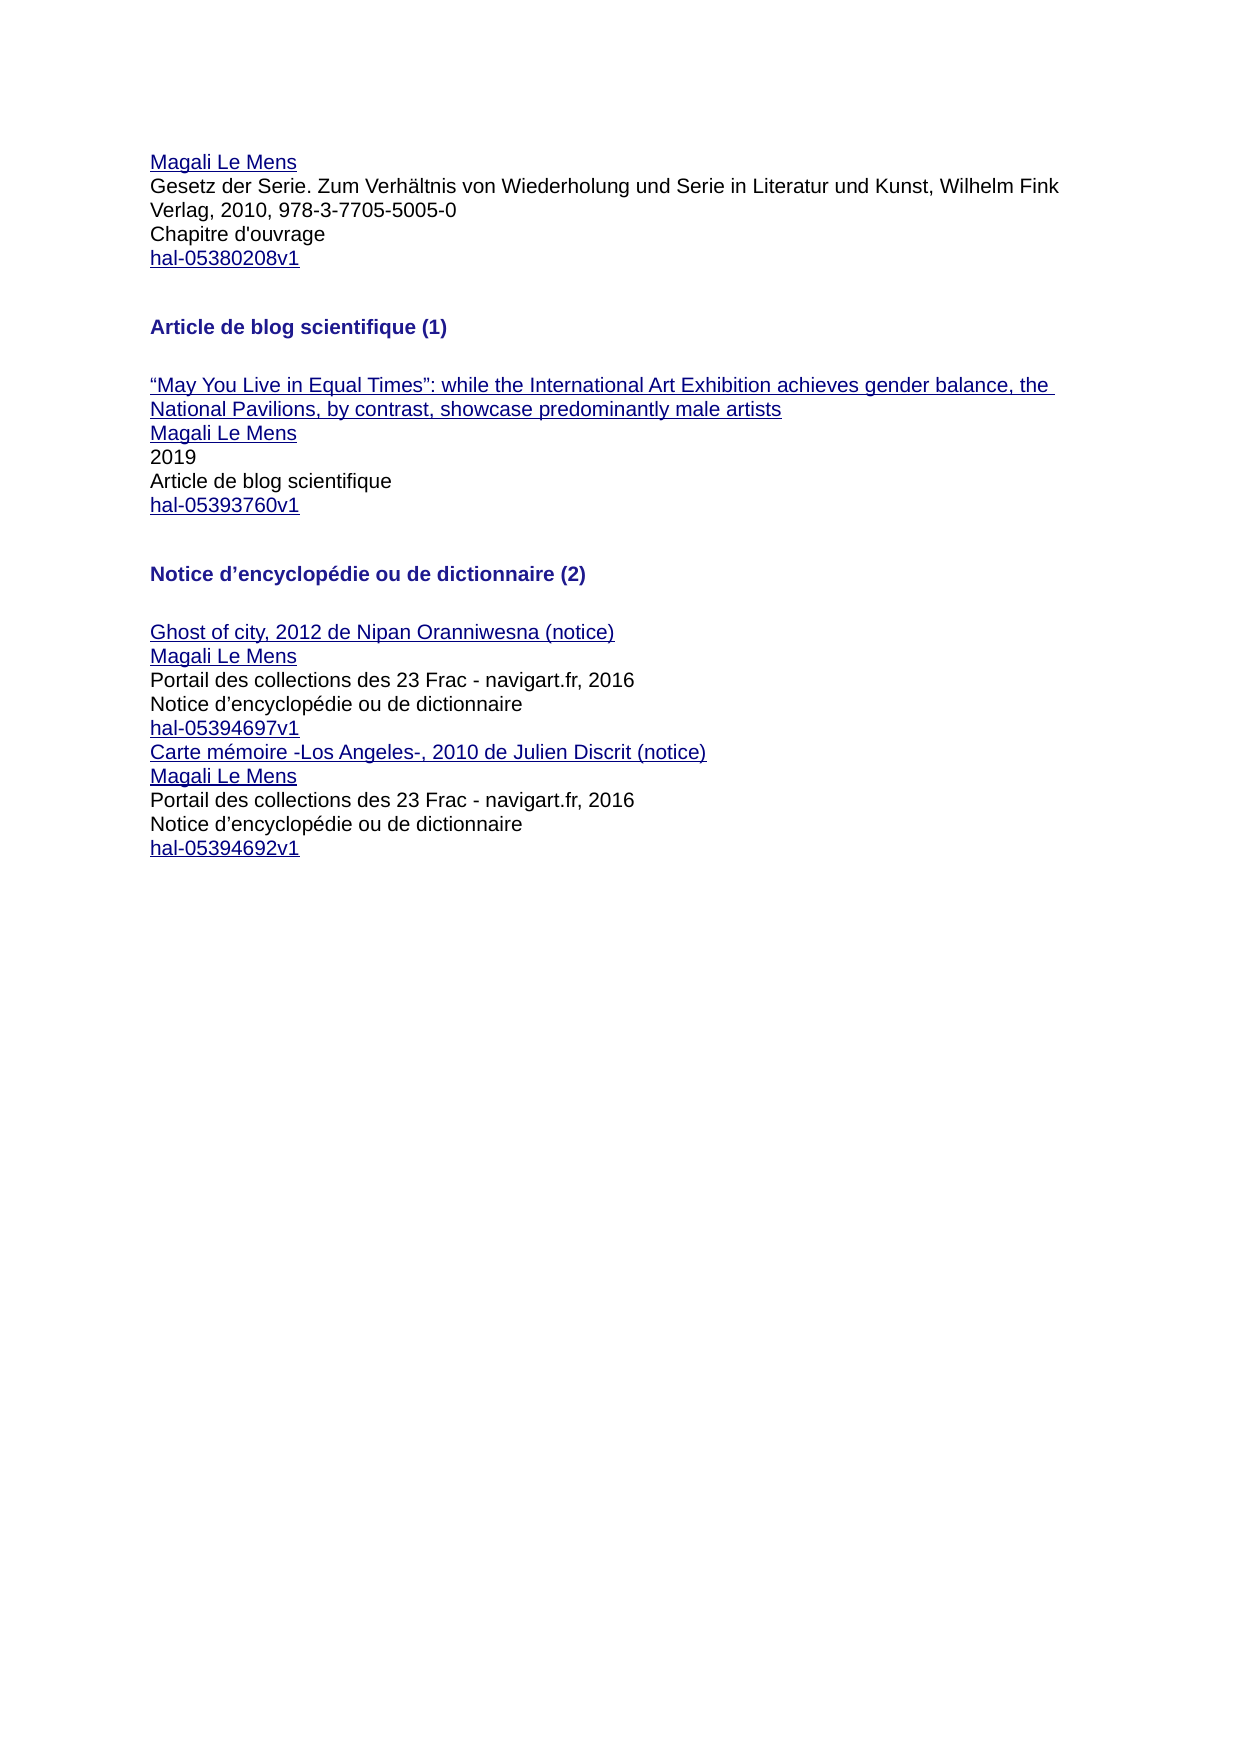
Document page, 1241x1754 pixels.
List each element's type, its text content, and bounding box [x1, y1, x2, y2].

table_cell Carte mémoire -Los Angeles-, 2010 de Julien Discrit (notice) Magali Le Mens Portail des collections des 23 Frac - navigart.fr, 2016 Notice d’encyclopédie ou de dictionnaire hal-05394692v1 [150, 740, 1090, 859]
subtitle Notice d’encyclopédie ou de dictionnaire (2) [150, 561, 1090, 585]
subtitle Article de blog scientifique (1) [150, 314, 1090, 338]
table_header “May You Live in Equal Times”: while the International Art Exhibition achieves gender balance, the National Pavilions, by contrast, showcase predominantly male artists Magali Le Mens 2019 Article de blog scientifique hal-05393760v1 [150, 373, 1090, 517]
table_cell Magali Le Mens Gesetz der Serie. Zum Verhältnis von Wiederholung und Serie in Literatur und Kunst, Wilhelm Fink Verlag, 2010, 978-3-7705-5005-0 Chapitre d'ouvrage hal-05380208v1 [150, 150, 1090, 270]
table_header Ghost of city, 2012 de Nipan Oranniwesna (notice) Magali Le Mens Portail des collections des 23 Frac - navigart.fr, 2016 Notice d’encyclopédie ou de dictionnaire hal-05394697v1 [150, 620, 1090, 739]
